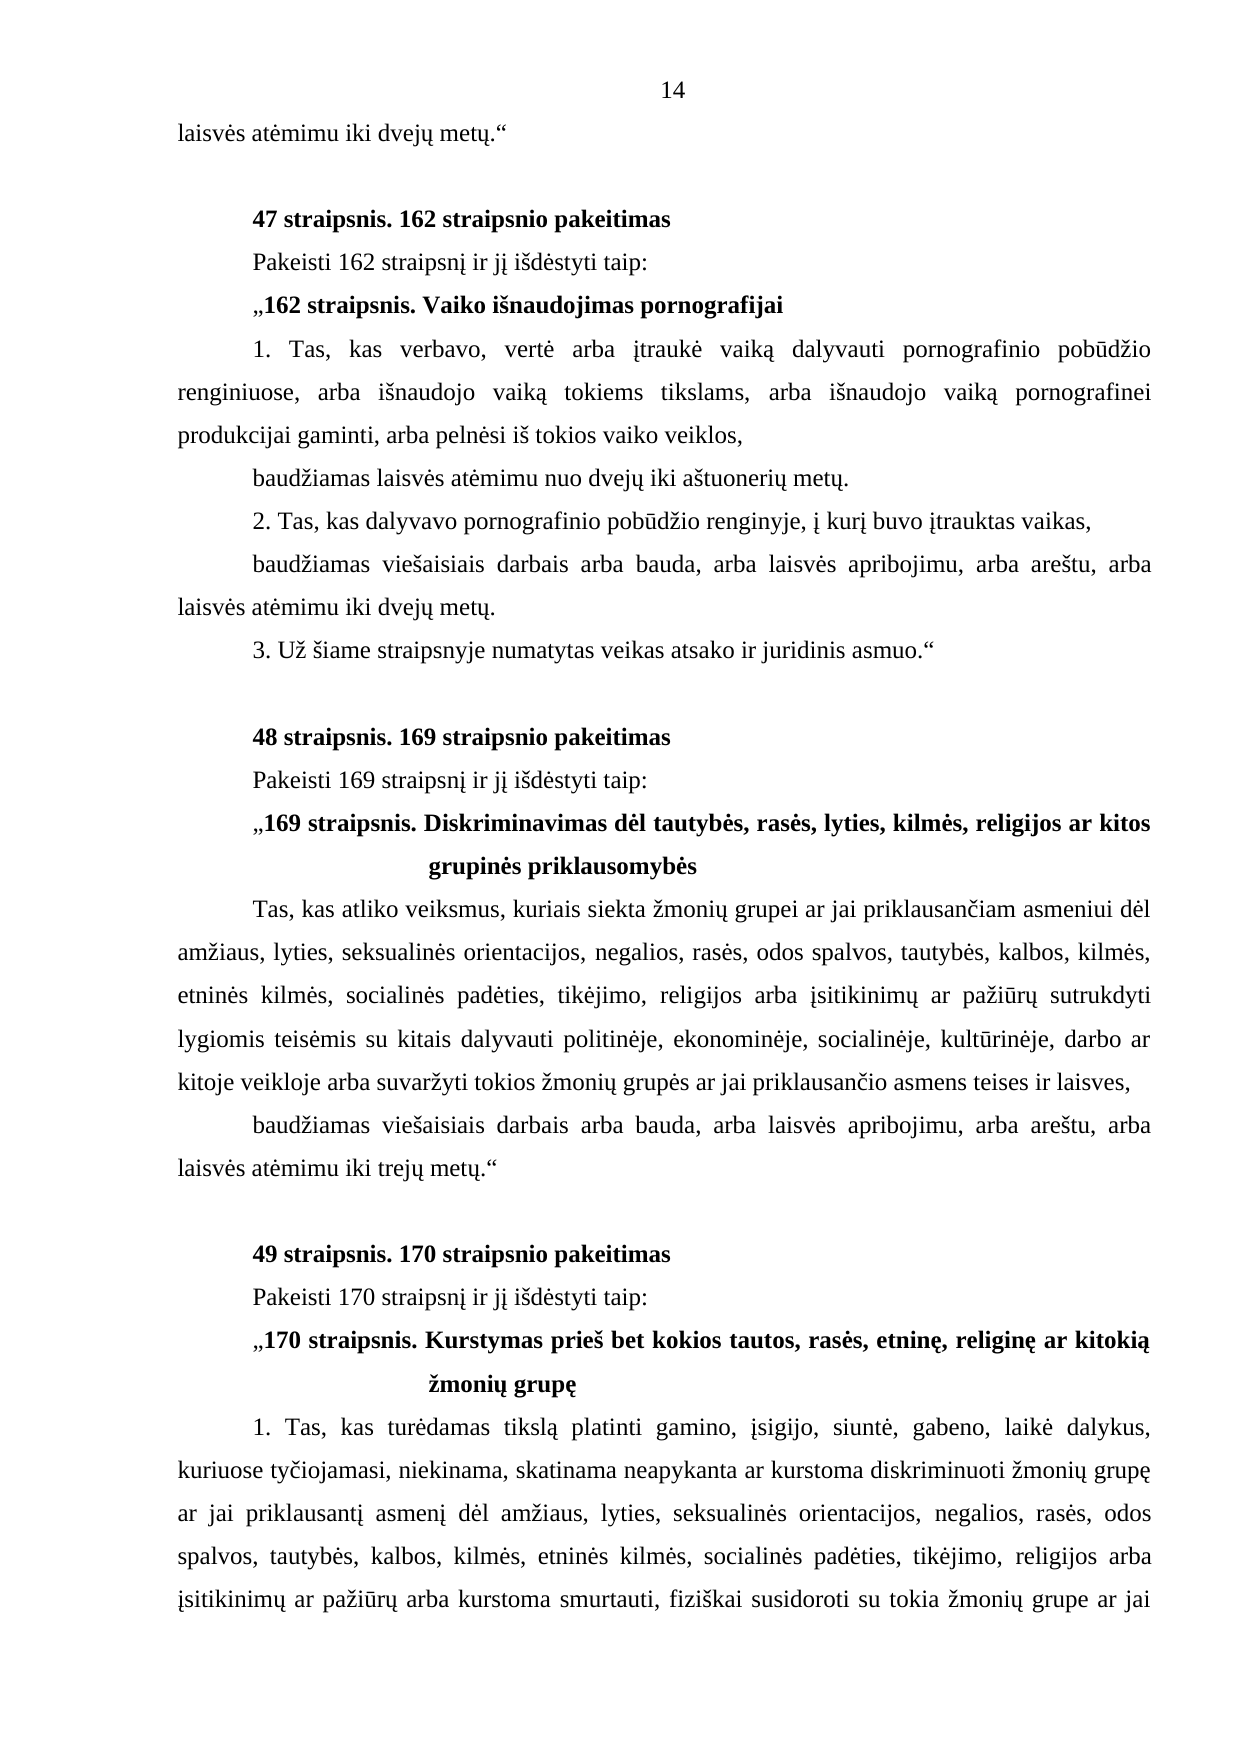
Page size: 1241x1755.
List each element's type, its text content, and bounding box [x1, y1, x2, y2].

text 49 straipsnis. 170 straipsnio pakeitimas [177, 1239, 1152, 1268]
text Pakeisti 170 straipsnį ir jį išdėstyti taip: [177, 1282, 1152, 1311]
text „162 straipsnis. Vaiko išnaudojimas pornografijai [177, 291, 1152, 319]
text baudžiamas viešaisiais darbais arba bauda, arba laisvės apribojimu, arba areštu, arba laisvės atėmimu iki dvejų metų. [177, 549, 1152, 621]
text „169 straipsnis. Diskriminavimas dėl tautybės, rasės, lyties, kilmės, religijos ar kitos grupinės priklausomybės [252, 808, 1152, 880]
text „170 straipsnis. Kurstymas prieš bet kokios tautos, rasės, etninę, religinę ar kitokią žmonių grupę [252, 1326, 1152, 1397]
text 3. Už šiame straipsnyje numatytas veikas atsako ir juridinis asmuo.“ [177, 636, 1152, 664]
text 1. Tas, kas verbavo, vertė arba įtraukė vaiką dalyvauti pornografinio pobūdžio renginiuose, arba išnaudojo vaiką tokiems tikslams, arba išnaudojo vaiką pornografinei produkcijai gaminti, arba pelnėsi iš tokios vaiko veiklos, [177, 334, 1152, 449]
text baudžiamas viešaisiais darbais arba bauda, arba laisvės apribojimu, arba areštu, arba laisvės atėmimu iki trejų metų.“ [177, 1110, 1152, 1182]
text baudžiamas laisvės atėmimu nuo dvejų iki aštuonerių metų. [177, 463, 1152, 492]
text 48 straipsnis. 169 straipsnio pakeitimas [177, 722, 1152, 751]
text Pakeisti 162 straipsnį ir jį išdėstyti taip: [177, 247, 1152, 276]
text Tas, kas atliko veiksmus, kuriais siekta žmonių grupei ar jai priklausančiam asmeniui dėl amžiaus, lyties, seksualinės orientacijos, negalios, rasės, odos spalvos, tautybės, kalbos, kilmės, etninės kilmės, socialinės padėties, tikėjimo, religijos arba įsitikinimų ar pažiūrų sutrukdyti lygiomis teisėmis su kitais dalyvauti politinėje, ekonominėje, socialinėje, kultūrinėje, darbo ar kitoje veikloje arba suvaržyti tokios žmonių grupės ar jai priklausančio asmens teises ir laisves, [177, 894, 1152, 1096]
text laisvės atėmimu iki dvejų metų.“ [177, 118, 1152, 147]
text 47 straipsnis. 162 straipsnio pakeitimas [177, 204, 1152, 233]
text 1. Tas, kas turėdamas tikslą platinti gamino, įsigijo, siuntė, gabeno, laikė dalykus, kuriuose tyčiojamasi, niekinama, skatinama neapykanta ar kurstoma diskriminuoti žmonių grupę ar jai priklausantį asmenį dėl amžiaus, lyties, seksualinės orientacijos, negalios, rasės, odos spalvos, tautybės, kalbos, kilmės, etninės kilmės, socialinės padėties, tikėjimo, religijos arba įsitikinimų ar pažiūrų arba kurstoma smurtauti, fiziškai susidoroti su tokia žmonių grupe ar jai [177, 1412, 1152, 1613]
text 2. Tas, kas dalyvavo pornografinio pobūdžio renginyje, į kurį buvo įtrauktas vaikas, [177, 506, 1152, 535]
text Pakeisti 169 straipsnį ir jį išdėstyti taip: [177, 765, 1152, 794]
